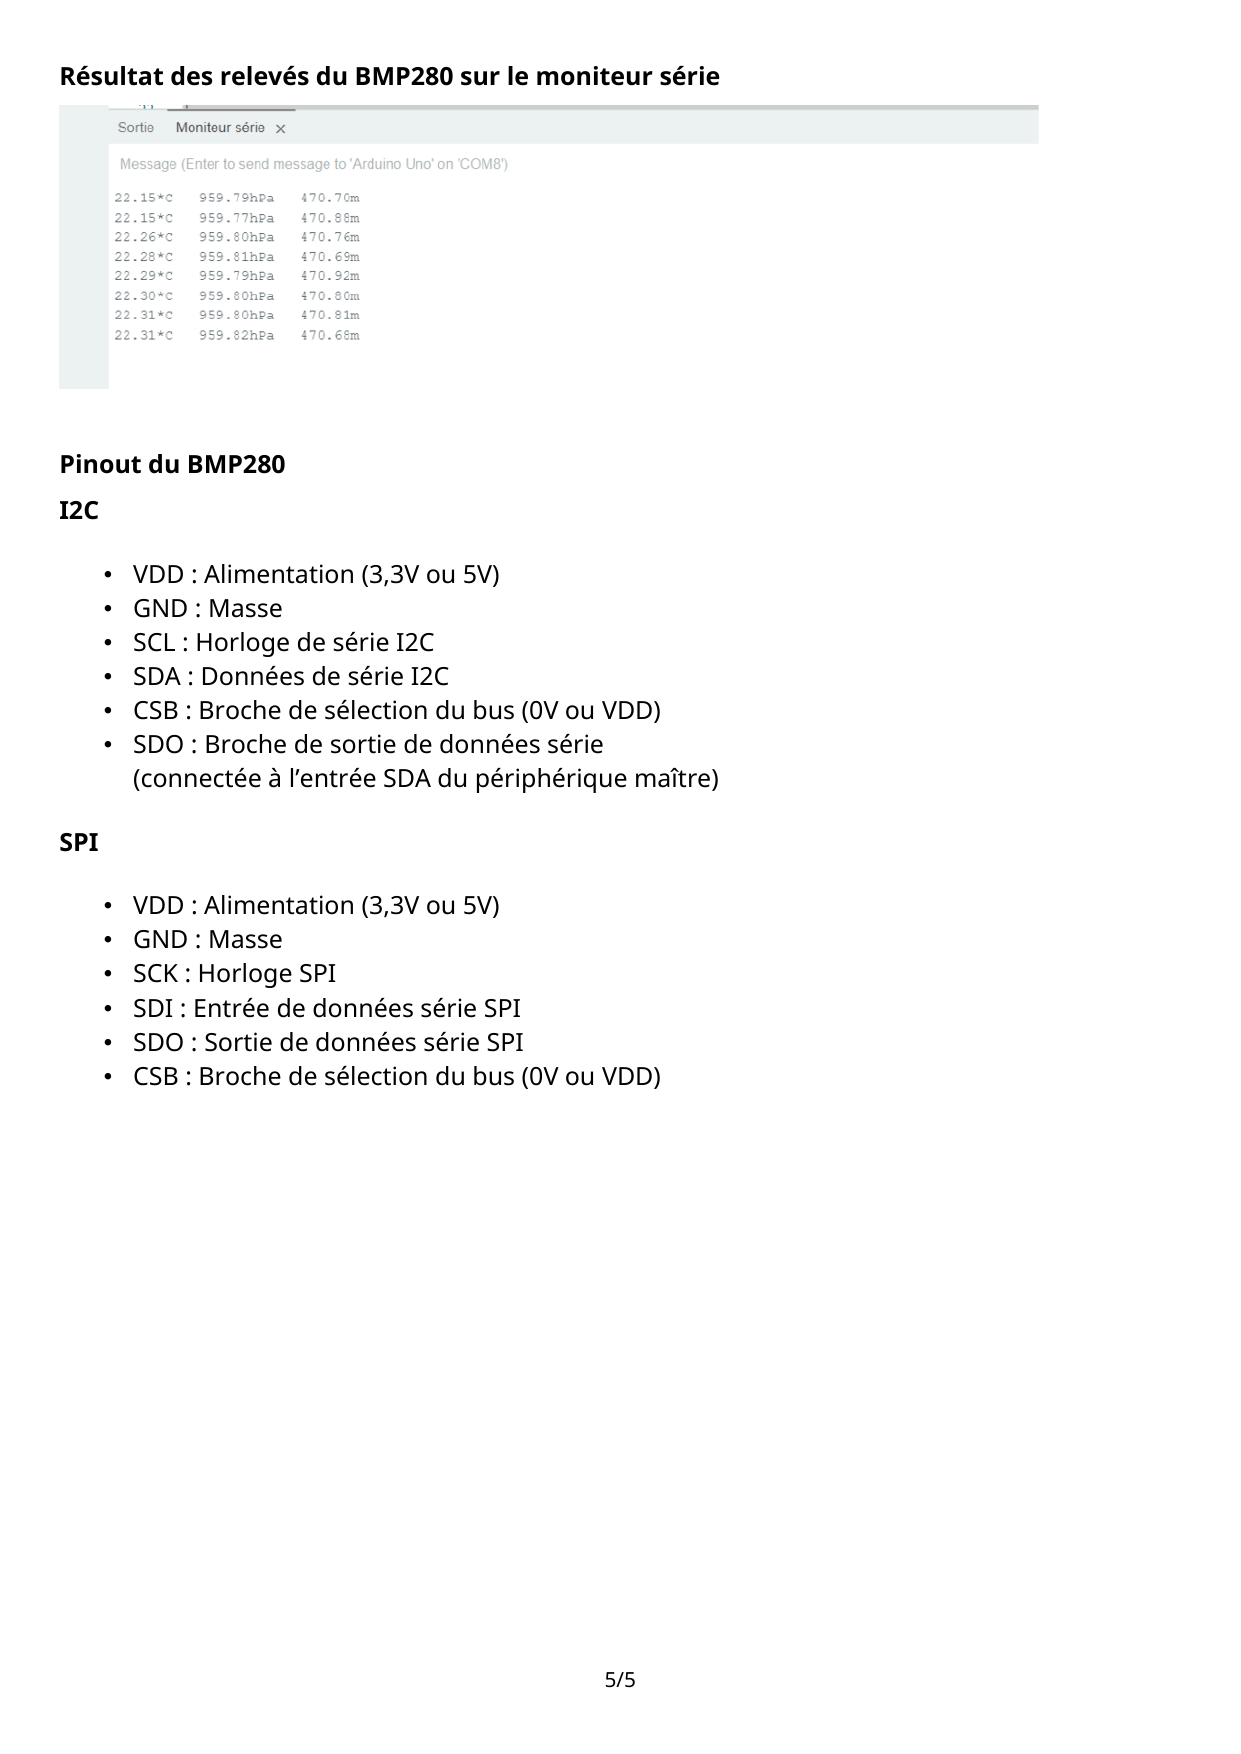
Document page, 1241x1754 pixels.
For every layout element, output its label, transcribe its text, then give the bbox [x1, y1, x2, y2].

picture [59, 105, 1039, 389]
text I2C [59, 493, 1181, 527]
list GND : Masse [103, 591, 1181, 625]
list SDI : Entrée de données série SPI [103, 990, 1181, 1024]
list SDO : Broche de sortie de données série (connectée à l’entrée SDA du périphérique maître) [103, 727, 1181, 795]
list VDD : Alimentation (3,3V ou 5V) [103, 557, 1181, 591]
list SCK : Horloge SPI [103, 956, 1181, 990]
list GND : Masse [103, 922, 1181, 956]
list CSB : Broche de sélection du bus (0V ou VDD) [103, 1058, 1181, 1092]
list SDO : Sortie de données série SPI [103, 1024, 1181, 1058]
list CSB : Broche de sélection du bus (0V ou VDD) [103, 693, 1181, 727]
text SPI [59, 824, 1181, 858]
list SCL : Horloge de série I2C [103, 625, 1181, 659]
list VDD : Alimentation (3,3V ou 5V) [103, 888, 1181, 922]
subtitle Pinout du BMP280 [59, 446, 1181, 481]
subtitle Résultat des relevés du BMP280 sur le moniteur série [59, 59, 1181, 93]
list SDA : Données de série I2C [103, 659, 1181, 693]
